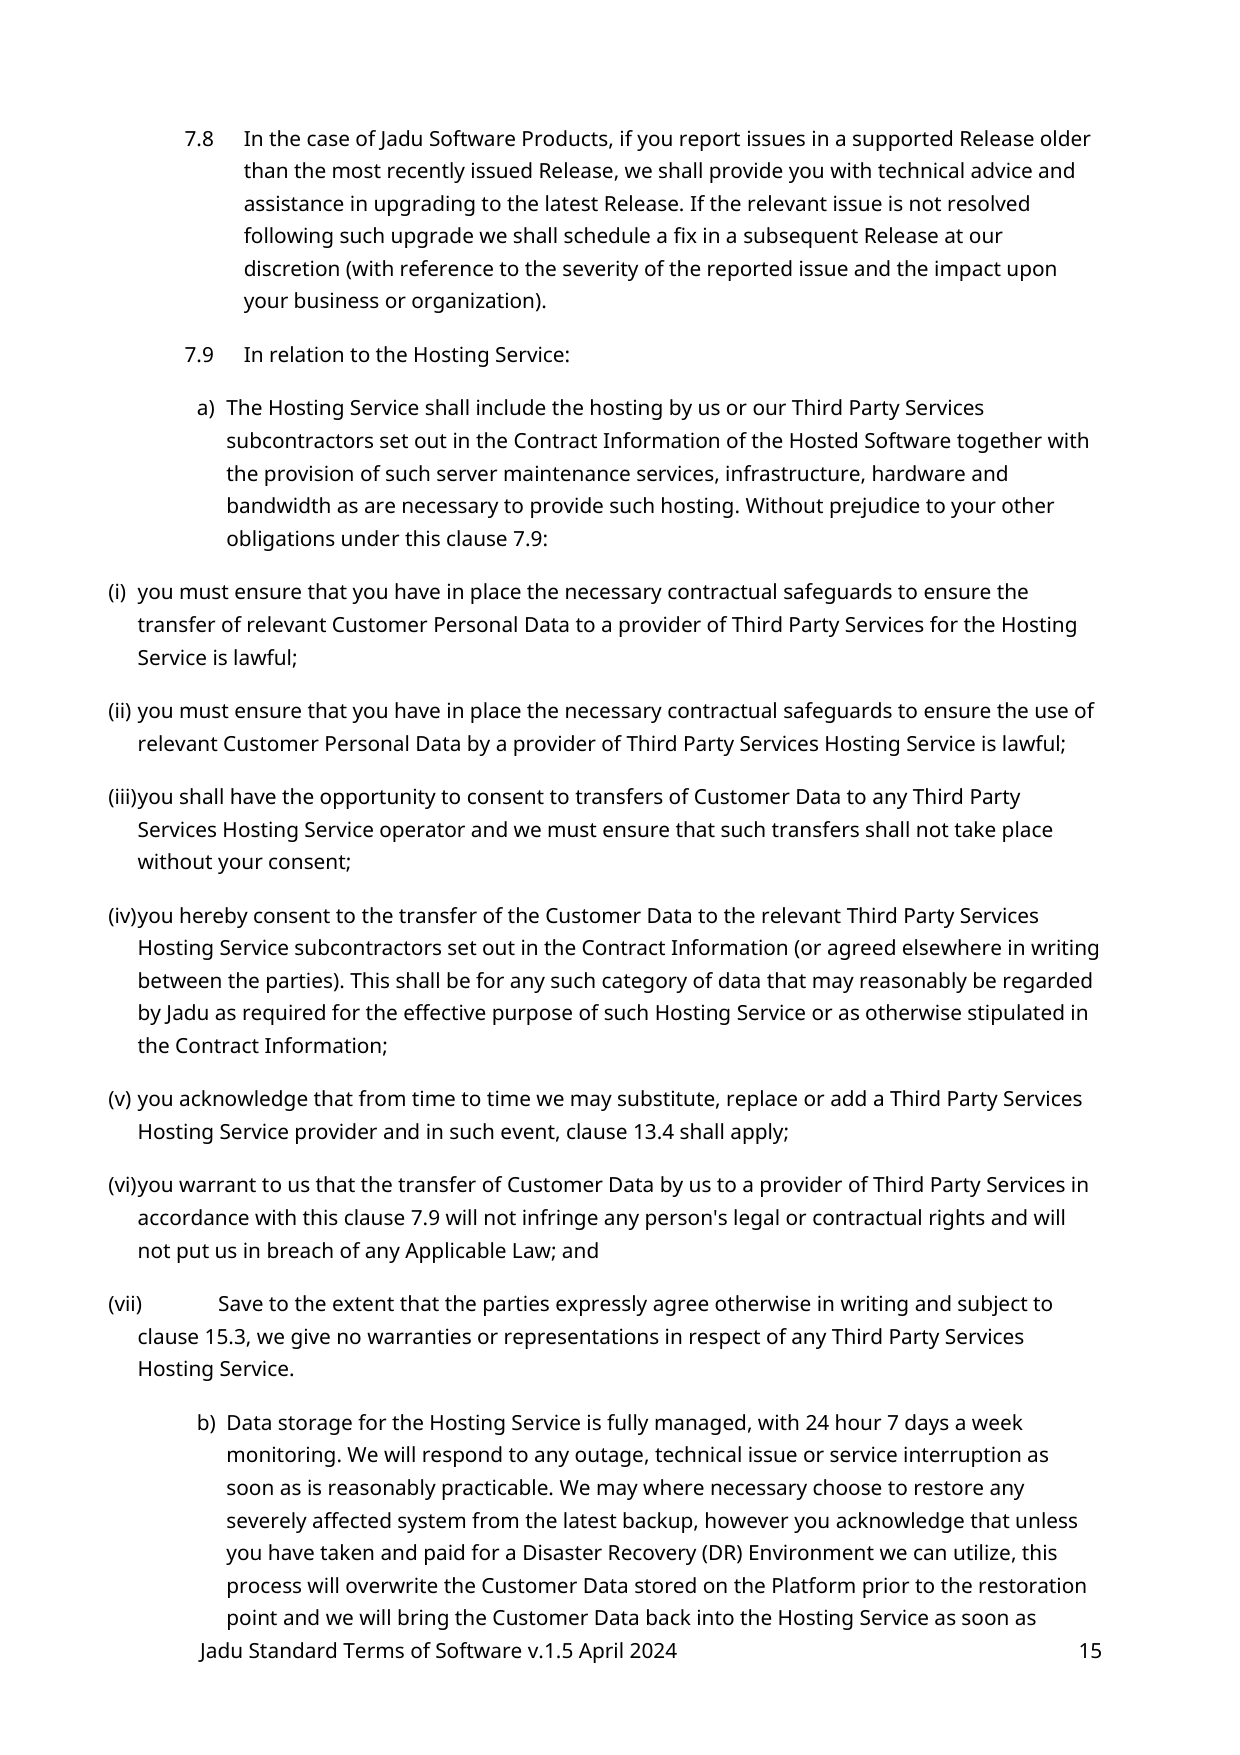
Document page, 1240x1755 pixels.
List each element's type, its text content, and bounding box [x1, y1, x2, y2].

list you must ensure that you have in place the necessary contractual safeguards to ensure the transfer of relevant Customer Personal Data to a provider of Third Party Services for the Hosting Service is lawful; [108, 577, 1102, 671]
list In relation to the Hosting Service: [184, 340, 1102, 368]
list Save to the extent that the parties expressly agree otherwise in writing and subject to clause 15.3, we give no warranties or representations in respect of any Third Party Services Hosting Service. [108, 1289, 1102, 1383]
list The Hosting Service shall include the hosting by us or our Third Party Services subcontractors set out in the Contract Information of the Hosted Software together with the provision of such server maintenance services, infrastructure, hardware and bandwidth as are necessary to provide such hosting. Without prejudice to your other obligations under this clause 7.9: [197, 393, 1102, 552]
list you must ensure that you have in place the necessary contractual safeguards to ensure the use of relevant Customer Personal Data by a provider of Third Party Services Hosting Service is lawful; [108, 696, 1102, 757]
list Data storage for the Hosting Service is fully managed, with 24 hour 7 days a week monitoring. We will respond to any outage, technical issue or service interruption as soon as is reasonably practicable. We may where necessary choose to restore any severely affected system from the latest backup, however you acknowledge that unless you have taken and paid for a Disaster Recovery (DR) Environment we can utilize, this process will overwrite the Customer Data stored on the Platform prior to the restoration point and we will bring the Customer Data back into the Hosting Service as soon as [197, 1408, 1102, 1632]
list you acknowledge that from time to time we may substitute, replace or add a Third Party Services Hosting Service provider and in such event, clause 13.4 shall apply; [108, 1084, 1102, 1146]
list you hereby consent to the transfer of the Customer Data to the relevant Third Party Services Hosting Service subcontractors set out in the Contract Information (or agreed elsewhere in writing between the parties). This shall be for any such category of data that may reasonably be regarded by Jadu as required for the effective purpose of such Hosting Service or as otherwise stipulated in the Contract Information; [108, 901, 1102, 1059]
list you shall have the opportunity to consent to transfers of Customer Data to any Third Party Services Hosting Service operator and we must ensure that such transfers shall not take place without your consent; [108, 782, 1102, 876]
list In the case of Jadu Software Products, if you report issues in a supported Release older than the most recently issued Release, we shall provide you with technical advice and assistance in upgrading to the latest Release. If the relevant issue is not resolved following such upgrade we shall schedule a fix in a subsequent Release at our discretion (with reference to the severity of the reported issue and the impact upon your business or organization). [184, 124, 1102, 315]
list you warrant to us that the transfer of Customer Data by us to a provider of Third Party Services in accordance with this clause 7.9 will not infringe any person's legal or contractual rights and will not put us in breach of any Applicable Law; and [108, 1171, 1102, 1264]
